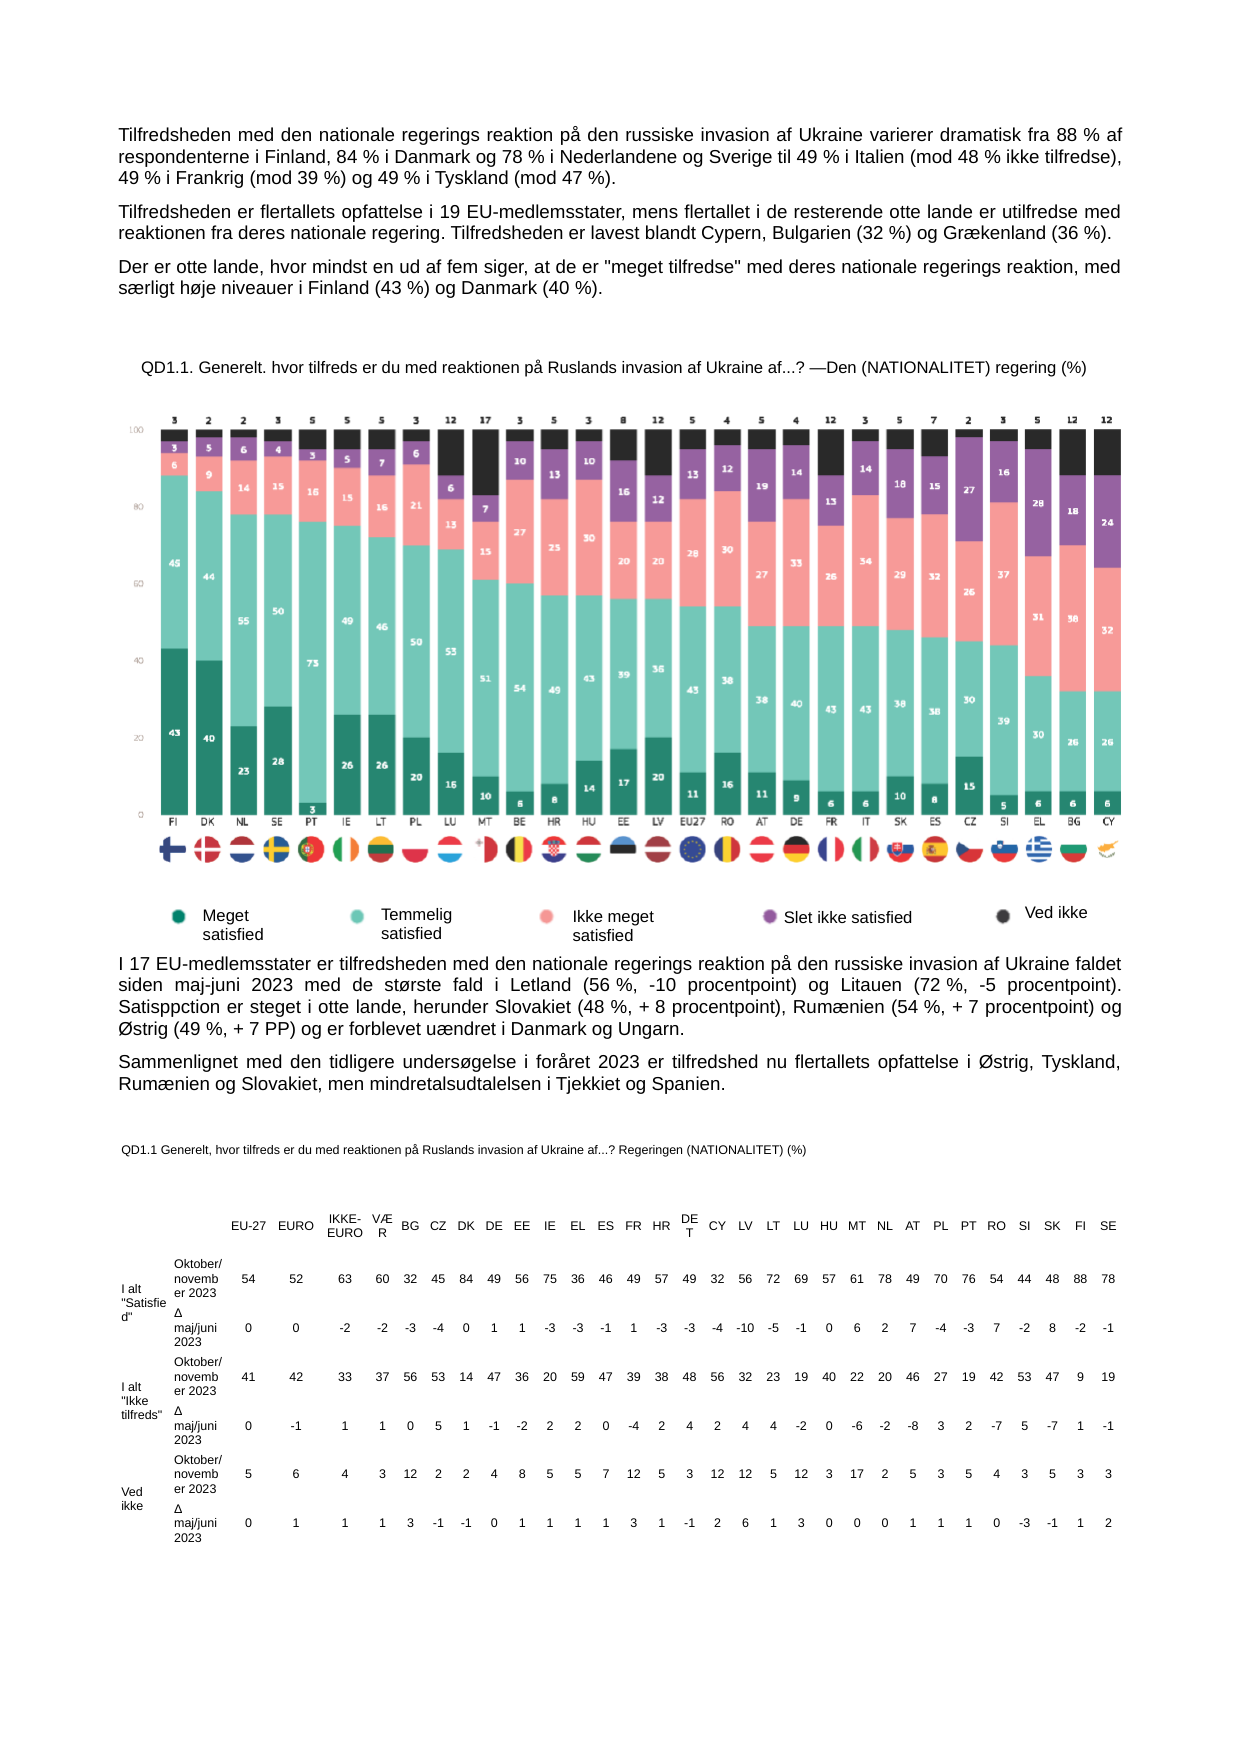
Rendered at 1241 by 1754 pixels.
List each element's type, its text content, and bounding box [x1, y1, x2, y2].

table_cell 2 [424, 1450, 452, 1499]
table_cell [843, 1166, 871, 1198]
table_cell I alt "Satisfied" [118, 1254, 171, 1352]
table_cell 19 [955, 1352, 982, 1401]
table_cell -2 [871, 1401, 899, 1450]
table_cell 70 [927, 1254, 954, 1303]
table_cell 36 [508, 1352, 536, 1401]
picture [118, 412, 1135, 874]
table_cell 2 [871, 1450, 899, 1499]
table_cell 76 [955, 1254, 982, 1303]
table_cell 1 [368, 1401, 396, 1450]
table_cell 0 [226, 1303, 271, 1352]
table_cell CZ [424, 1198, 452, 1254]
table_cell 12 [396, 1450, 424, 1499]
table_cell [592, 1166, 619, 1198]
table_cell -4 [424, 1303, 452, 1352]
table_cell DET [675, 1198, 703, 1254]
table_cell 46 [592, 1254, 619, 1303]
table_cell 12 [703, 1450, 731, 1499]
table_cell -1 [1038, 1499, 1066, 1548]
table_cell 1 [368, 1499, 396, 1548]
table_cell 84 [452, 1254, 480, 1303]
table_cell 7 [983, 1303, 1010, 1352]
table_cell 3 [1094, 1450, 1122, 1499]
table_cell 1 [564, 1499, 592, 1548]
table_cell [927, 1166, 954, 1198]
table_cell 0 [592, 1401, 619, 1450]
table_cell 0 [226, 1401, 271, 1450]
table_cell 60 [368, 1254, 396, 1303]
table_cell 0 [226, 1499, 271, 1548]
table_cell 63 [321, 1254, 368, 1303]
table_cell 5 [759, 1450, 787, 1499]
table_cell EU-27 [226, 1198, 271, 1254]
table_cell 2 [648, 1401, 675, 1450]
table_cell NL [871, 1198, 899, 1254]
table_cell [271, 1166, 321, 1198]
text Tilfredsheden er flertallets opfattelse i 19 EU-medlemsstater, mens flertallet i de resterende otte lande er utilfredse med reaktionen fra deres nationale regering. Tilfredsheden er lavest blandt Cypern, Bulgarien (32 %) og Grækenland (36 %). [118, 201, 1122, 244]
table_cell 1 [480, 1303, 508, 1352]
table_cell -6 [843, 1401, 871, 1450]
table_cell [787, 1166, 815, 1198]
table_cell MT [843, 1198, 871, 1254]
text Tilfredsheden med den nationale regerings reaktion på den russiske invasion af Ukraine varierer dramatisk fra 88 % af respondenterne i Finland, 84 % i Danmark og 78 % i Nederlandene og Sverige til 49 % i Italien (mod 48 % ikke tilfredse), 49 % i Frankrig (mod 39 %) og 49 % i Tyskland (mod 47 %). [118, 124, 1122, 189]
table_cell -2 [321, 1303, 368, 1352]
table_cell 1 [271, 1499, 321, 1548]
table_cell 7 [899, 1303, 927, 1352]
table_cell Oktober/november 2023 [171, 1352, 226, 1401]
table_cell [1066, 1166, 1094, 1198]
table_cell 72 [759, 1254, 787, 1303]
table_cell [648, 1166, 675, 1198]
table_cell Oktober/november 2023 [171, 1450, 226, 1499]
table_cell [536, 1166, 564, 1198]
table_cell -2 [508, 1401, 536, 1450]
table_cell 0 [271, 1303, 321, 1352]
table_cell 0 [871, 1499, 899, 1548]
table_cell [899, 1166, 927, 1198]
table_cell 61 [843, 1254, 871, 1303]
table_cell 8 [508, 1450, 536, 1499]
table_cell 45 [424, 1254, 452, 1303]
table_cell [1038, 1166, 1066, 1198]
table_cell [955, 1166, 982, 1198]
table_cell LU [787, 1198, 815, 1254]
table_cell 37 [368, 1352, 396, 1401]
table_cell -1 [452, 1499, 480, 1548]
table_cell [368, 1166, 396, 1198]
table_cell LV [731, 1198, 759, 1254]
table_cell -1 [271, 1401, 321, 1450]
table_cell 2 [871, 1303, 899, 1352]
table_cell EE [508, 1198, 536, 1254]
table_cell -3 [536, 1303, 564, 1352]
table_cell 17 [843, 1450, 871, 1499]
table_cell 44 [1010, 1254, 1038, 1303]
table_cell 2 [564, 1401, 592, 1450]
table_cell 54 [983, 1254, 1010, 1303]
table_cell [675, 1166, 703, 1198]
table_cell 12 [620, 1450, 647, 1499]
table_cell 12 [787, 1450, 815, 1499]
table_cell 3 [927, 1450, 954, 1499]
table_cell 1 [759, 1499, 787, 1548]
table_cell [171, 1166, 226, 1198]
table_cell [703, 1166, 731, 1198]
table_cell [424, 1166, 452, 1198]
table_cell HR [648, 1198, 675, 1254]
table_cell 49 [620, 1254, 647, 1303]
table_cell 57 [815, 1254, 843, 1303]
table_cell [1094, 1166, 1122, 1198]
table_cell 4 [983, 1450, 1010, 1499]
table_cell -2 [1010, 1303, 1038, 1352]
table_cell 3 [787, 1499, 815, 1548]
table_cell 0 [452, 1303, 480, 1352]
table_cell BG [396, 1198, 424, 1254]
text Sammenlignet med den tidligere undersøgelse i foråret 2023 er tilfredshed nu flertallets opfattelse i Østrig, Tyskland, Rumænien og Slovakiet, men mindretalsudtalelsen i Tjekkiet og Spanien. [118, 1051, 1122, 1094]
table_header [1066, 1133, 1094, 1166]
table_cell 52 [271, 1254, 321, 1303]
table_cell 1 [648, 1499, 675, 1548]
table_cell IE [536, 1198, 564, 1254]
table_cell SI [1010, 1198, 1038, 1254]
table_cell 1 [321, 1401, 368, 1450]
table_cell -4 [703, 1303, 731, 1352]
table_cell [815, 1166, 843, 1198]
table_cell 32 [703, 1254, 731, 1303]
table_cell [452, 1166, 480, 1198]
picture [165, 892, 1013, 949]
table_cell -1 [424, 1499, 452, 1548]
table_cell 1 [927, 1499, 954, 1548]
table_cell 0 [815, 1303, 843, 1352]
table_cell LT [759, 1198, 787, 1254]
text I 17 EU-medlemsstater er tilfredsheden med den nationale regerings reaktion på den russiske invasion af Ukraine faldet siden maj-juni 2023 med de største fald i Letland (56 %, -10 procentpoint) og Litauen (72 %, -5 procentpoint). Satisppction er steget i otte lande, herunder Slovakiet (48 %, + 8 procentpoint), Rumænien (54 %, + 7 procentpoint) og Østrig (49 %, + 7 PP) og er forblevet uændret i Danmark og Ungarn. [118, 874, 1122, 1039]
table_cell 23 [759, 1352, 787, 1401]
table_cell 56 [396, 1352, 424, 1401]
table_cell -3 [648, 1303, 675, 1352]
table_cell [171, 1198, 226, 1254]
table_cell EL [564, 1198, 592, 1254]
table_cell 57 [648, 1254, 675, 1303]
table_cell 5 [564, 1450, 592, 1499]
table_cell [731, 1166, 759, 1198]
table_cell 1 [508, 1303, 536, 1352]
table_cell Δ maj/juni 2023 [171, 1303, 226, 1352]
table_cell Δ maj/juni 2023 [171, 1499, 226, 1548]
table_cell I alt "Ikke tilfreds" [118, 1352, 171, 1450]
table_cell 56 [703, 1352, 731, 1401]
table_cell 78 [1094, 1254, 1122, 1303]
table_cell 5 [1038, 1450, 1066, 1499]
table_cell FI [1066, 1198, 1094, 1254]
table_cell 14 [452, 1352, 480, 1401]
table_cell [321, 1166, 368, 1198]
table_cell 46 [899, 1352, 927, 1401]
table_cell -1 [480, 1401, 508, 1450]
table_cell 2 [452, 1450, 480, 1499]
table_cell 20 [871, 1352, 899, 1401]
table_cell 1 [452, 1401, 480, 1450]
table_cell [118, 1166, 171, 1198]
table_cell 3 [675, 1450, 703, 1499]
table_header QD1.1 Generelt, hvor tilfreds er du med reaktionen på Ruslands invasion af Ukraine af...? Regeringen (NATIONALITET) (%) [118, 1133, 1038, 1166]
table_cell IKKE-EURO [321, 1198, 368, 1254]
table_cell SE [1094, 1198, 1122, 1254]
table_cell 1 [321, 1499, 368, 1548]
table_cell 0 [815, 1401, 843, 1450]
table_cell 3 [368, 1450, 396, 1499]
table_cell [118, 1198, 171, 1254]
table_cell -4 [927, 1303, 954, 1352]
table_cell -4 [620, 1401, 647, 1450]
table_cell 1 [620, 1303, 647, 1352]
table_cell 4 [480, 1450, 508, 1499]
table_cell 20 [536, 1352, 564, 1401]
table_cell 53 [424, 1352, 452, 1401]
table_cell 48 [1038, 1254, 1066, 1303]
table_cell ES [592, 1198, 619, 1254]
table_cell 5 [648, 1450, 675, 1499]
table_cell 38 [648, 1352, 675, 1401]
table_cell 2 [703, 1401, 731, 1450]
table_cell 42 [983, 1352, 1010, 1401]
table_cell PT [955, 1198, 982, 1254]
table_cell 1 [508, 1499, 536, 1548]
table_cell 78 [871, 1254, 899, 1303]
table_cell 59 [564, 1352, 592, 1401]
table_cell 1 [536, 1499, 564, 1548]
table_cell 88 [1066, 1254, 1094, 1303]
table_cell 47 [480, 1352, 508, 1401]
table_cell 75 [536, 1254, 564, 1303]
table_cell 1 [1066, 1499, 1094, 1548]
table_cell 32 [396, 1254, 424, 1303]
table_cell -1 [1094, 1401, 1122, 1450]
table_cell 5 [424, 1401, 452, 1450]
table_cell 1 [592, 1499, 619, 1548]
table_cell 54 [226, 1254, 271, 1303]
table_cell 41 [226, 1352, 271, 1401]
table_cell [508, 1166, 536, 1198]
table_cell 1 [899, 1499, 927, 1548]
table_cell 4 [321, 1450, 368, 1499]
table_cell 0 [815, 1499, 843, 1548]
table_cell 5 [536, 1450, 564, 1499]
table_cell 36 [564, 1254, 592, 1303]
table_cell DE [480, 1198, 508, 1254]
table_cell 32 [731, 1352, 759, 1401]
table_cell 5 [226, 1450, 271, 1499]
table_cell 6 [271, 1450, 321, 1499]
table_cell AT [899, 1198, 927, 1254]
table_cell FR [620, 1198, 647, 1254]
table_cell 0 [396, 1401, 424, 1450]
table_cell -1 [1094, 1303, 1122, 1352]
table_cell 42 [271, 1352, 321, 1401]
table_cell -8 [899, 1401, 927, 1450]
table_cell -3 [396, 1303, 424, 1352]
text I 17 EU-medlemsstater er tilfredsheden med den nationale regerings reaktion på den russiske invasion af Ukraine faldet siden maj-juni 2023 med de største fald i Letland (56 %, -10 procentpoint) og Litauen (72 %, -5 procentpoint). Satisppction er steget i otte lande, herunder Slovakiet (48 %, + 8 procentpoint), Rumænien (54 %, + 7 procentpoint) og Østrig (49 %, + 7 PP) og er forblevet uændret i Danmark og Ungarn. [118, 344, 1122, 412]
table_cell 8 [1038, 1303, 1066, 1352]
table_cell 4 [731, 1401, 759, 1450]
table_cell 3 [396, 1499, 424, 1548]
table_cell 19 [787, 1352, 815, 1401]
table_cell -2 [1066, 1303, 1094, 1352]
table_header [1038, 1133, 1066, 1166]
table_cell HU [815, 1198, 843, 1254]
table_cell 49 [675, 1254, 703, 1303]
table_cell 1 [1066, 1401, 1094, 1450]
table_cell 49 [480, 1254, 508, 1303]
table_cell -3 [675, 1303, 703, 1352]
table_cell 2 [955, 1401, 982, 1450]
table_cell 27 [927, 1352, 954, 1401]
table_cell -10 [731, 1303, 759, 1352]
table_cell 19 [1094, 1352, 1122, 1401]
table_cell 2 [1094, 1499, 1122, 1548]
table_cell RO [983, 1198, 1010, 1254]
table_cell [564, 1166, 592, 1198]
table_cell [1010, 1166, 1038, 1198]
table_cell 2 [703, 1499, 731, 1548]
table_cell 39 [620, 1352, 647, 1401]
table_header [1094, 1133, 1122, 1166]
table_cell 6 [843, 1303, 871, 1352]
table_cell -3 [1010, 1499, 1038, 1548]
table_cell EURO [271, 1198, 321, 1254]
table_cell 5 [899, 1450, 927, 1499]
table_cell 40 [815, 1352, 843, 1401]
table_cell 12 [731, 1450, 759, 1499]
table_cell -5 [759, 1303, 787, 1352]
table_cell 5 [1010, 1401, 1038, 1450]
table_cell 4 [759, 1401, 787, 1450]
table_cell 3 [815, 1450, 843, 1499]
table_cell 33 [321, 1352, 368, 1401]
table_cell 7 [592, 1450, 619, 1499]
table_cell -1 [592, 1303, 619, 1352]
table_cell 3 [1010, 1450, 1038, 1499]
table_cell Oktober/november 2023 [171, 1254, 226, 1303]
table_cell -3 [955, 1303, 982, 1352]
table_cell [620, 1166, 647, 1198]
table_cell SK [1038, 1198, 1066, 1254]
table_cell 9 [1066, 1352, 1094, 1401]
table_cell 56 [731, 1254, 759, 1303]
table_cell 0 [480, 1499, 508, 1548]
table_cell 1 [955, 1499, 982, 1548]
table_cell 3 [927, 1401, 954, 1450]
table_cell -2 [787, 1401, 815, 1450]
table_cell 2 [536, 1401, 564, 1450]
table_cell 53 [1010, 1352, 1038, 1401]
table_cell CY [703, 1198, 731, 1254]
table_cell -7 [1038, 1401, 1066, 1450]
table_cell -3 [564, 1303, 592, 1352]
table_cell [983, 1166, 1010, 1198]
table_cell -2 [368, 1303, 396, 1352]
table_cell 47 [592, 1352, 619, 1401]
table_cell 47 [1038, 1352, 1066, 1401]
table_cell [226, 1166, 271, 1198]
table_cell 0 [983, 1499, 1010, 1548]
table_cell -1 [787, 1303, 815, 1352]
table_cell Ved ikke [118, 1450, 171, 1548]
table_cell 0 [843, 1499, 871, 1548]
table_cell Δ maj/juni 2023 [171, 1401, 226, 1450]
table_cell 56 [508, 1254, 536, 1303]
table_cell [871, 1166, 899, 1198]
table_cell 6 [731, 1499, 759, 1548]
table_cell [759, 1166, 787, 1198]
table_cell 3 [1066, 1450, 1094, 1499]
text Der er otte lande, hvor mindst en ud af fem siger, at de er "meget tilfredse" med deres nationale regerings reaktion, med særligt høje niveauer i Finland (43 %) og Danmark (40 %). [118, 256, 1122, 299]
table_cell [396, 1166, 424, 1198]
table_cell 3 [620, 1499, 647, 1548]
table_cell 5 [955, 1450, 982, 1499]
table_cell -1 [675, 1499, 703, 1548]
table_cell DK [452, 1198, 480, 1254]
table_cell VÆR [368, 1198, 396, 1254]
table_cell 49 [899, 1254, 927, 1303]
table_cell 69 [787, 1254, 815, 1303]
table_cell 4 [675, 1401, 703, 1450]
table_cell [480, 1166, 508, 1198]
table_cell PL [927, 1198, 954, 1254]
table_cell 22 [843, 1352, 871, 1401]
table_cell -7 [983, 1401, 1010, 1450]
table_cell 48 [675, 1352, 703, 1401]
